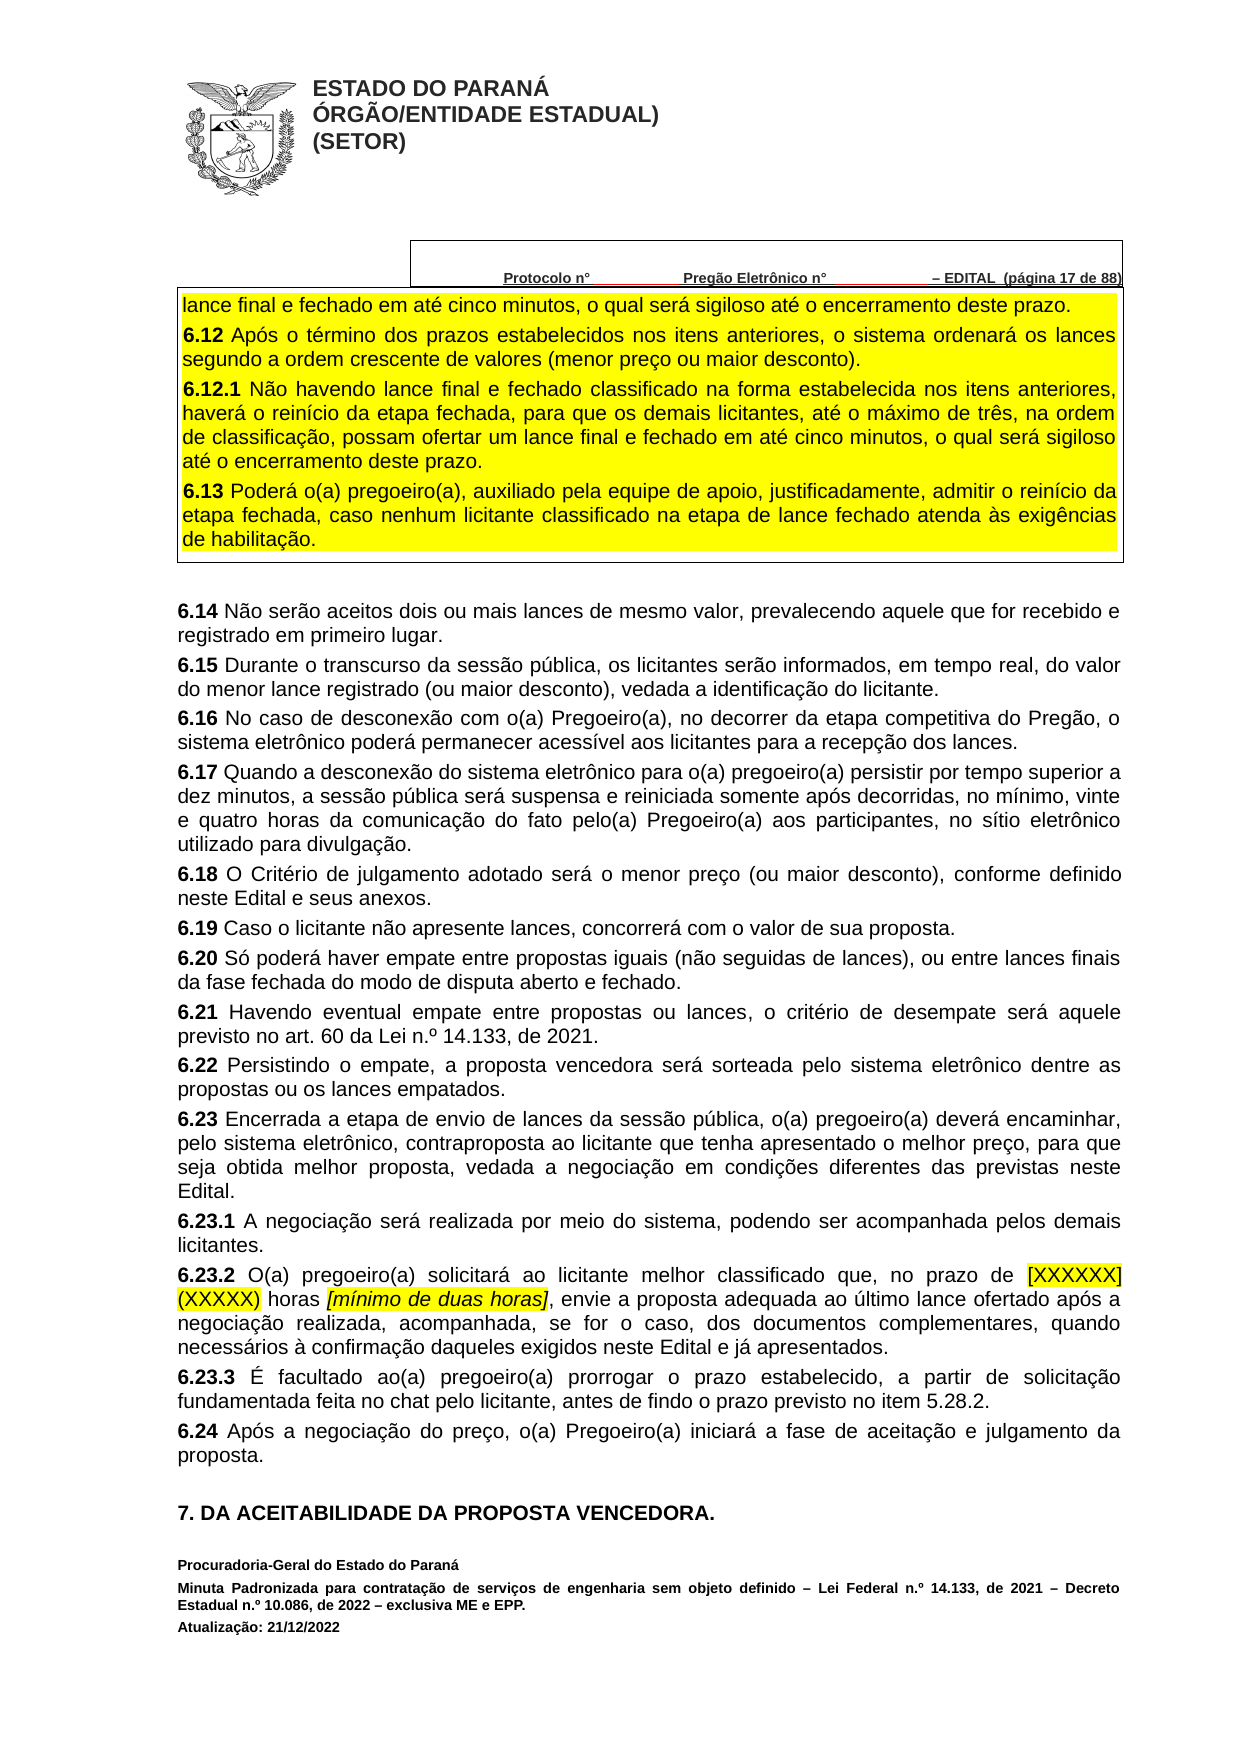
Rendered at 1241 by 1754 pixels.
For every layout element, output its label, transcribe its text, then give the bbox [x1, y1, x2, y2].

picture [184, 82, 299, 197]
text 6.23.3 É facultado ao(a) pregoeiro(a) prorrogar o prazo estabelecido, a partir de solicitação fundamentada feita no chat pelo licitante, antes de findo o prazo previsto no item 5.28.2. [177, 1364, 1122, 1412]
text 6.15 Durante o transcurso da sessão pública, os licitantes serão informados, em tempo real, do valor do menor lance registrado (ou maior desconto), vedada a identificação do licitante. [177, 652, 1122, 700]
text 6.17 Quando a desconexão do sistema eletrônico para o(a) pregoeiro(a) persistir por tempo superior a dez minutos, a sessão pública será suspensa e reiniciada somente após decorridas, no mínimo, vinte e quatro horas da comunicação do fato pelo(a) Pregoeiro(a) aos participantes, no sítio eletrônico utilizado para divulgação. [177, 760, 1122, 856]
text 7. DA ACEITABILIDADE DA PROPOSTA VENCEDORA. [177, 1501, 1122, 1525]
text 6.23 Encerrada a etapa de envio de lances da sessão pública, o(a) pregoeiro(a) deverá encaminhar, pelo sistema eletrônico, contraproposta ao licitante que tenha apresentado o melhor preço, para que seja obtida melhor proposta, vedada a negociação em condições diferentes das previstas neste Edital. [177, 1107, 1122, 1203]
text 6.16 No caso de desconexão com o(a) Pregoeiro(a), no decorrer da etapa competitiva do Pregão, o sistema eletrônico poderá permanecer acessível aos licitantes para a recepção dos lances. [177, 706, 1122, 754]
text 6.21 Havendo eventual empate entre propostas ou lances, o critério de desempate será aquele previsto no art. 60 da Lei n.º 14.133, de 2021. [177, 999, 1122, 1047]
text 6.20 Só poderá haver empate entre propostas iguais (não seguidas de lances), ou entre lances finais da fase fechada do modo de disputa aberto e fechado. [177, 946, 1122, 993]
text 6.23.1 A negociação será realizada por meio do sistema, podendo ser acompanhada pelos demais licitantes. [177, 1209, 1122, 1257]
text 6.18 O Critério de julgamento adotado será o menor preço (ou maior desconto), conforme definido neste Edital e seus anexos. [177, 862, 1122, 910]
table_header lance final e fechado em até cinco minutos, o qual será sigiloso até o encerramento deste prazo. 6.12 Após o término dos prazos estabelecidos nos itens anteriores, o sistema ordenará os lances segundo a ordem crescente de valores (menor preço ou maior desconto). 6.12.1 Não havendo lance final e fechado classificado na forma estabelecida nos itens anteriores, haverá o reinício da etapa fechada, para que os demais licitantes, até o máximo de três, na ordem de classificação, possam ofertar um lance final e fechado em até cinco minutos, o qual será sigiloso até o encerramento deste prazo. 6.13 Poderá o(a) pregoeiro(a), auxiliado pela equipe de apoio, justificadamente, admitir o reinício da etapa fechada, caso nenhum licitante classificado na etapa de lance fechado atenda às exigências de habilitação. [178, 288, 1123, 562]
text 6.22 Persistindo o empate, a proposta vencedora será sorteada pelo sistema eletrônico dentre as propostas ou os lances empatados. [177, 1053, 1122, 1101]
text 6.24 Após a negociação do preço, o(a) Pregoeiro(a) iniciará a fase de aceitação e julgamento da proposta. [177, 1418, 1122, 1466]
text 6.14 Não serão aceitos dois ou mais lances de mesmo valor, prevalecendo aquele que for recebido e registrado em primeiro lugar. [177, 598, 1122, 646]
text 6.23.2 O(a) pregoeiro(a) solicitará ao licitante melhor classificado que, no prazo de [XXXXXX] (XXXXX) horas [mínimo de duas horas], envie a proposta adequada ao último lance ofertado após a negociação realizada, acompanhada, se for o caso, dos documentos complementares, quando necessários à confirmação daqueles exigidos neste Edital e já apresentados. [177, 1263, 1122, 1359]
text 6.19 Caso o licitante não apresente lances, concorrerá com o valor de sua proposta. [177, 916, 1122, 940]
